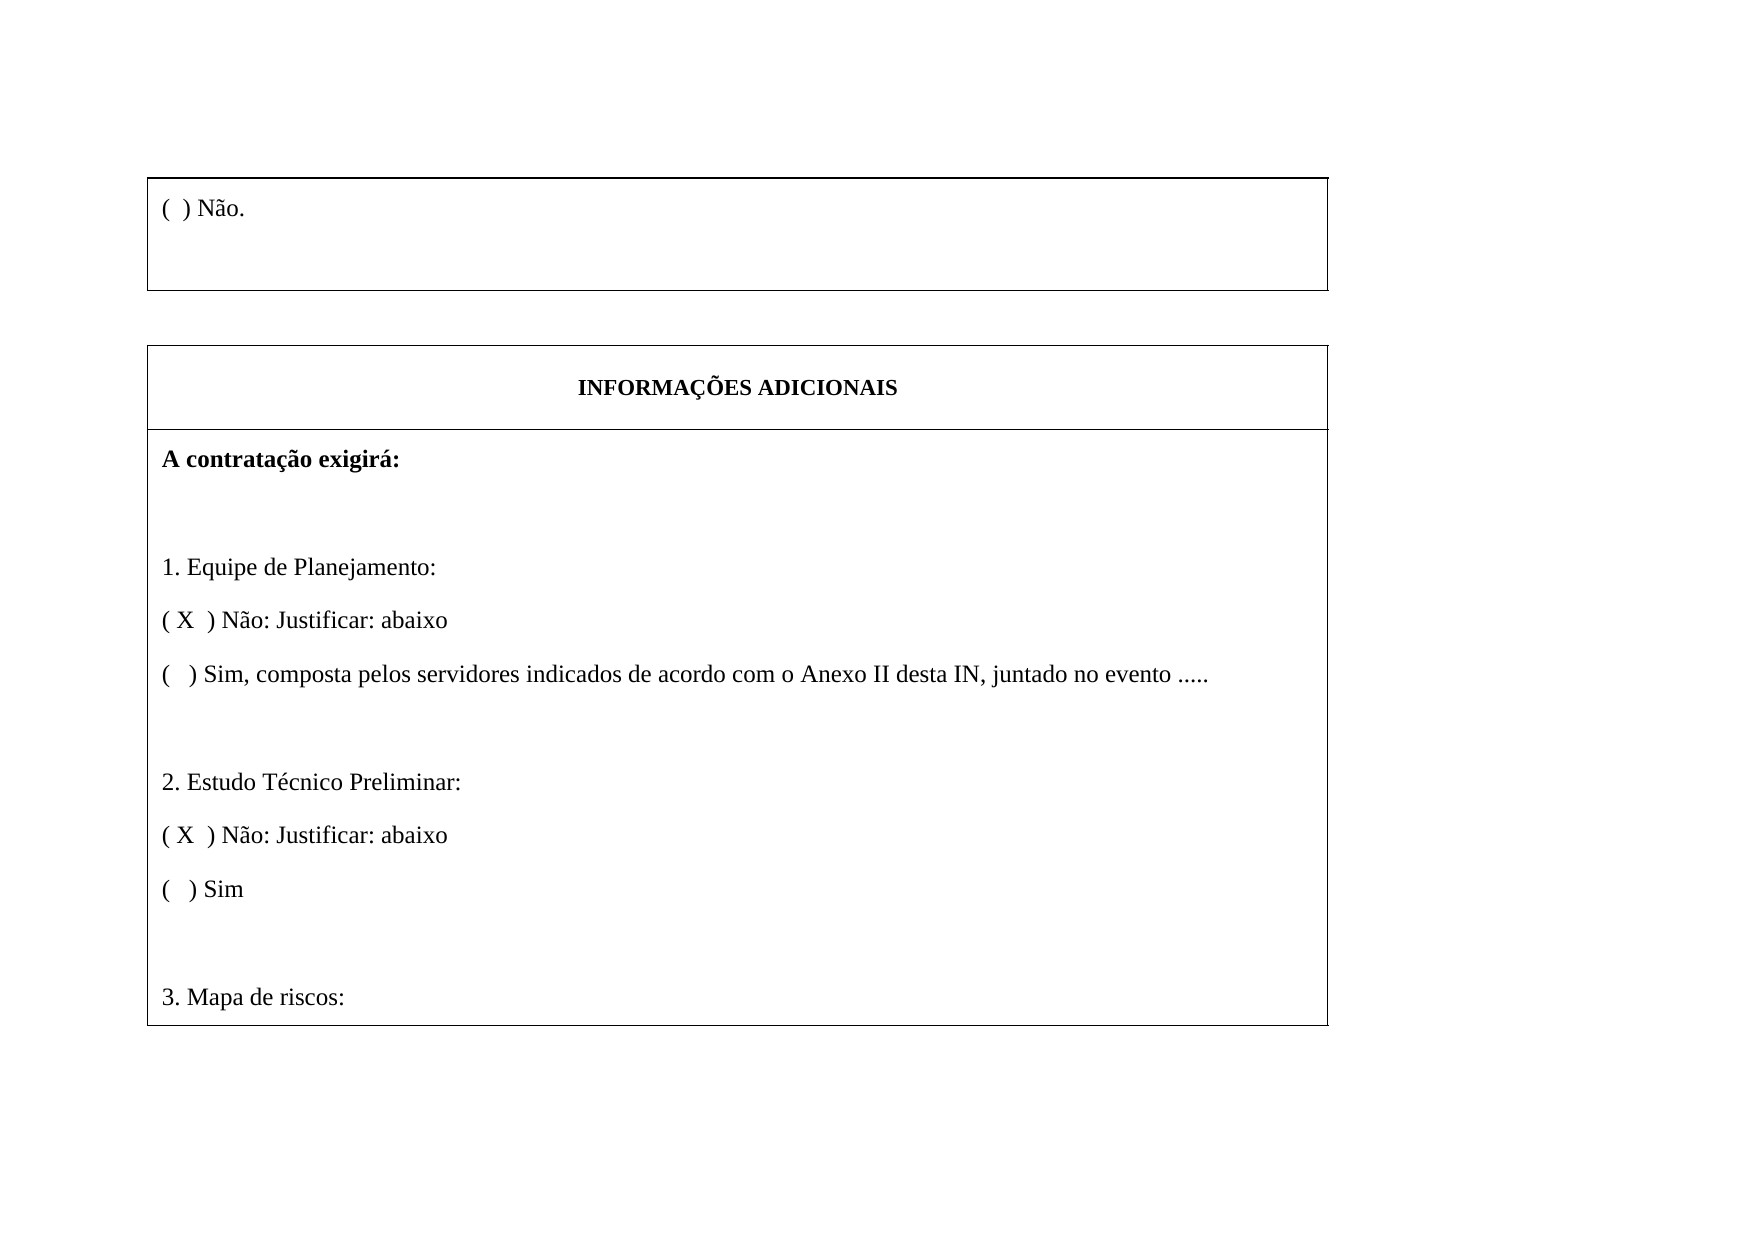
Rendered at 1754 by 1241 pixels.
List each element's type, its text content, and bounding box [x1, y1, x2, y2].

table_cell A contratação exigirá: 1. Equipe de Planejamento: ( X ) Não: Justificar: abaixo ( ) Sim, composta pelos servidores indicados de acordo com o Anexo II desta IN, juntado no evento ..... 2. Estudo Técnico Preliminar: ( X ) Não: Justificar: abaixo ( ) Sim 3. Mapa de riscos: [148, 430, 1327, 1025]
table_cell ( ) Não. [148, 179, 1327, 289]
table_header INFORMAÇÕES ADICIONAIS [148, 346, 1327, 428]
